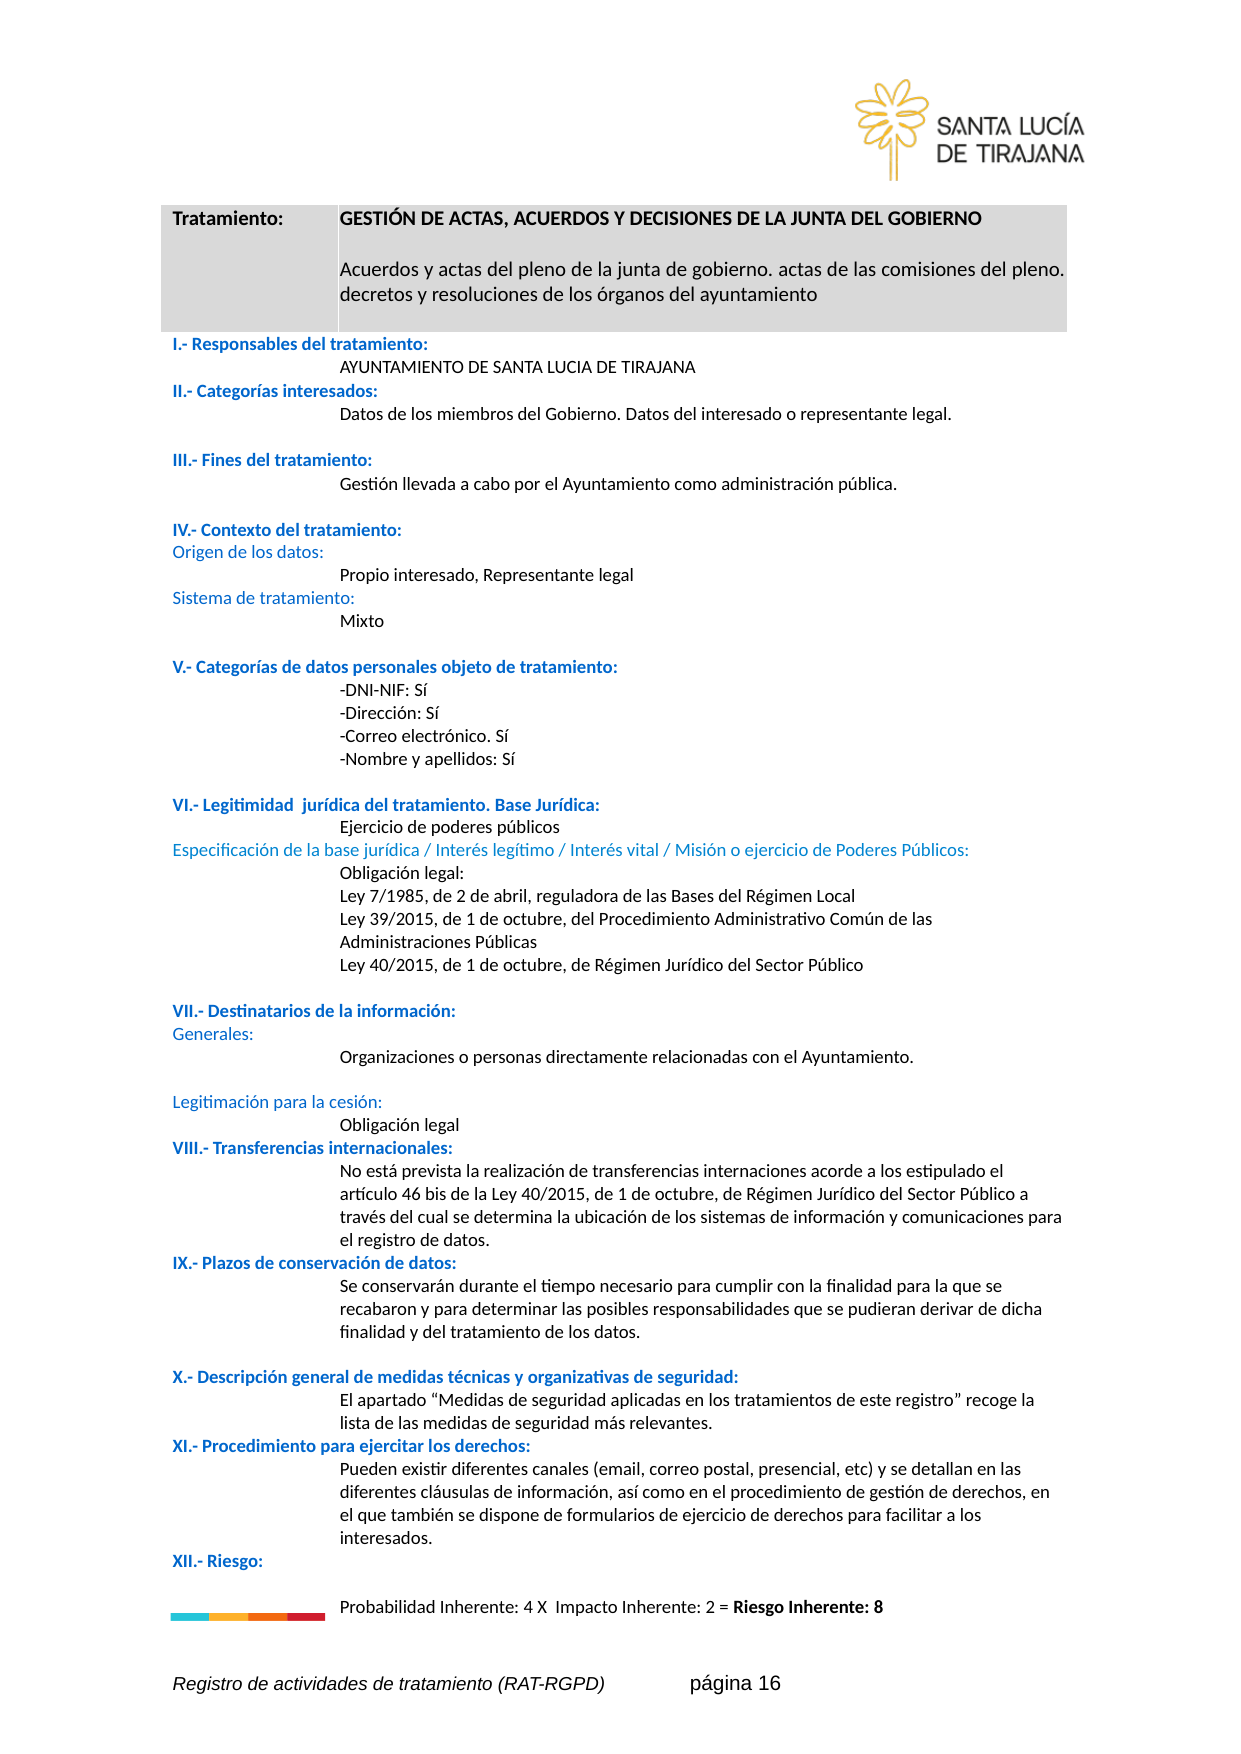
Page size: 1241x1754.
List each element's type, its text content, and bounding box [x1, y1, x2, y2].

table_cell IX.- Plazos de conservación de datos: [161, 1251, 1067, 1274]
table_cell [161, 861, 338, 999]
table_cell [161, 472, 338, 518]
table_cell AYUNTAMIENTO DE SANTA LUCIA DE TIRAJANA [339, 356, 1067, 379]
table_cell Gestión llevada a cabo por el Ayuntamiento como administración pública. [339, 472, 1067, 518]
table_cell [161, 564, 338, 586]
table_cell El apartado “Medidas de seguridad aplicadas en los tratamientos de este registro” recoge la lista de las medidas de seguridad más relevantes. [339, 1389, 1067, 1434]
table_cell -DNI-NIF: Sí -Dirección: Sí -Correo electrónico. Sí -Nombre y apellidos: Sí [339, 678, 1067, 793]
table_cell Obligación legal: Ley 7/1985, de 2 de abril, reguladora de las Bases del Régimen Local Ley 39/2015, de 1 de octubre, del Procedimiento Administrativo Común de las Administraciones Públicas Ley 40/2015, de 1 de octubre, de Régimen Jurídico del Sector Público [339, 861, 1067, 999]
table_cell I.- Responsables del tratamiento: [161, 332, 1067, 356]
table_cell [161, 1045, 338, 1091]
table_cell [161, 1572, 338, 1621]
table_cell [161, 1114, 338, 1136]
table_cell Datos de los miembros del Gobierno. Datos del interesado o representante legal. [339, 403, 1067, 448]
table_cell Generales: [161, 1022, 1067, 1045]
table_header Tratamiento: [161, 205, 338, 332]
table_cell VI.- Legitimidad jurídica del tratamiento. Base Jurídica: [161, 793, 1067, 816]
table_cell V.- Categorías de datos personales objeto de tratamiento: [161, 655, 1067, 678]
picture [170, 1613, 326, 1621]
table_cell [161, 678, 338, 793]
table_cell Propio interesado, Representante legal [339, 564, 1067, 586]
table_cell XII.- Riesgo: [161, 1549, 1067, 1572]
table_cell XI.- Procedimiento para ejercitar los derechos: [161, 1434, 1067, 1457]
table_cell [161, 1159, 338, 1251]
table_cell Organizaciones o personas directamente relacionadas con el Ayuntamiento. [339, 1045, 1067, 1091]
table_cell Especificación de la base jurídica / Interés legítimo / Interés vital / Misión o ejercicio de Poderes Públicos: [161, 839, 1067, 861]
table_cell Mixto [339, 609, 1067, 632]
table_cell [161, 1389, 338, 1434]
table_cell [161, 1274, 338, 1366]
table_cell VIII.- Transferencias internacionales: [161, 1136, 1067, 1159]
table_header GESTIÓN DE ACTAS, ACUERDOS Y DECISIONES DE LA JUNTA DEL GOBIERNO Acuerdos y actas del pleno de la junta de gobierno. actas de las comisiones del pleno. decretos y resoluciones de los órganos del ayuntamiento [339, 205, 1067, 332]
table_cell Se conservarán durante el tiempo necesario para cumplir con la finalidad para la que se recabaron y para determinar las posibles responsabilidades que se pudieran derivar de dicha finalidad y del tratamiento de los datos. [339, 1274, 1067, 1366]
table_cell [161, 1457, 338, 1549]
table_cell Origen de los datos: [161, 541, 1067, 563]
table_cell X.- Descripción general de medidas técnicas y organizativas de seguridad: [161, 1366, 1067, 1388]
table_cell Ejercicio de poderes públicos [339, 816, 1067, 838]
table_cell Obligación legal [339, 1114, 1067, 1136]
table_cell II.- Categorías interesados: [161, 379, 1067, 403]
table_cell IV.- Contexto del tratamiento: [161, 518, 1067, 541]
table_cell [161, 632, 338, 655]
table_cell [161, 356, 338, 379]
table_cell Sistema de tratamiento: [161, 586, 1067, 609]
table_cell Probabilidad Inherente: 4 X Impacto Inherente: 2 = Riesgo Inherente: 8 [339, 1572, 1067, 1621]
table_cell [161, 816, 338, 838]
picture [827, 75, 1100, 182]
table_cell VII.- Destinatarios de la información: [161, 999, 1067, 1022]
table_cell Pueden existir diferentes canales (email, correo postal, presencial, etc) y se detallan en las diferentes cláusulas de información, así como en el procedimiento de gestión de derechos, en el que también se dispone de formularios de ejercicio de derechos para facilitar a los interesados. [339, 1457, 1067, 1549]
table_cell [339, 632, 1067, 655]
table_cell No está prevista la realización de transferencias internaciones acorde a los estipulado el artículo 46 bis de la Ley 40/2015, de 1 de octubre, de Régimen Jurídico del Sector Público a través del cual se determina la ubicación de los sistemas de información y comunicaciones para el registro de datos. [339, 1159, 1067, 1251]
table_cell [161, 403, 338, 448]
table_cell III.- Fines del tratamiento: [161, 449, 1067, 472]
table_cell [161, 609, 338, 632]
table_cell Legitimación para la cesión: [161, 1091, 1067, 1113]
